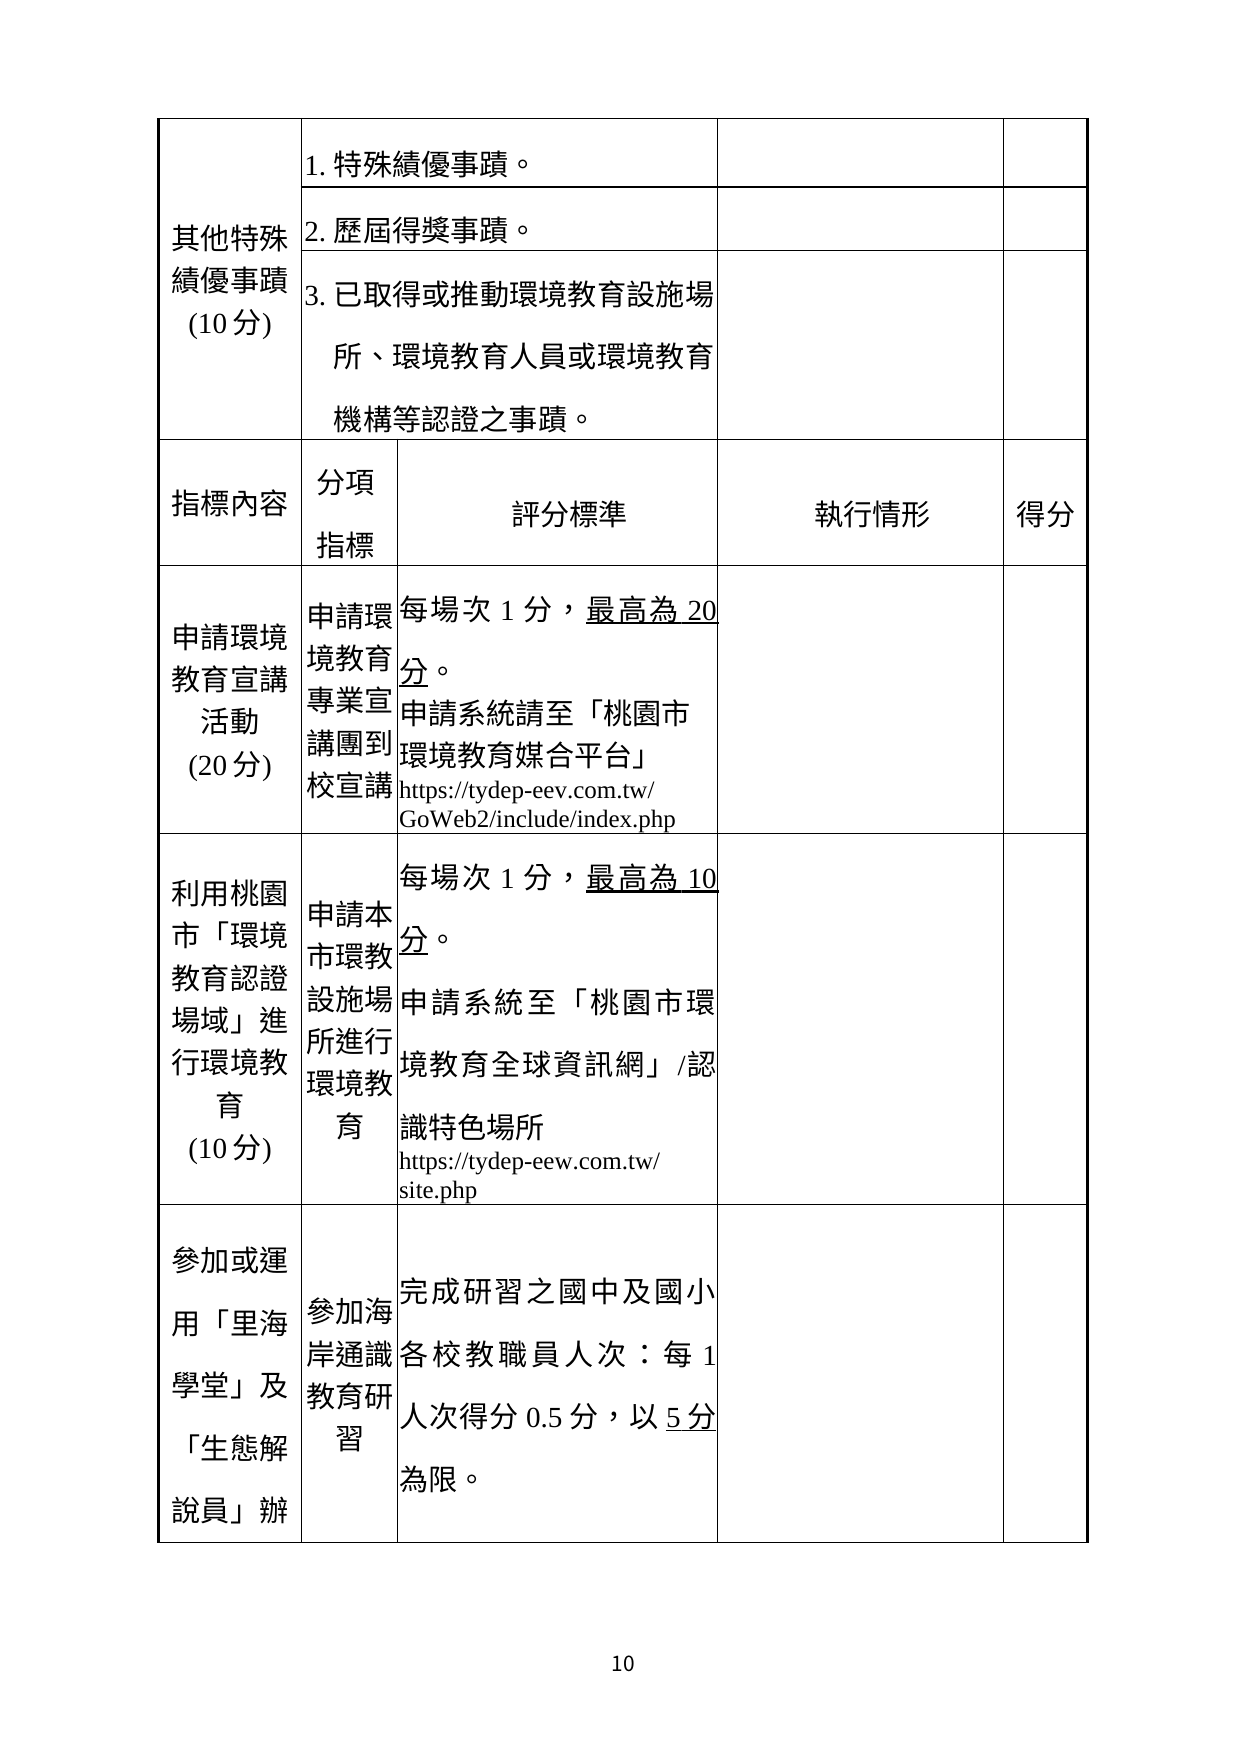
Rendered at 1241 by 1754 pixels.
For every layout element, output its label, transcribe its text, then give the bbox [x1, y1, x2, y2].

table_cell [718, 834, 1003, 1204]
table_cell 特殊績優事蹟。 [302, 119, 717, 186]
table_cell 利用桃園市「環境教育認證場域」進行環境教育 (10分) [160, 834, 301, 1204]
table_cell 已取得或推動環境教育設施場所、環境教育人員或環境教育機構等認證之事蹟。 [302, 251, 717, 438]
table_cell [718, 251, 1003, 438]
table_cell 參加或運用「里海學堂」及「生態解說員」辦 [160, 1205, 301, 1542]
table_cell 執行情形 [718, 440, 1003, 564]
table_cell [1004, 566, 1086, 833]
table_cell [1004, 834, 1086, 1204]
table_cell 完成研習之國中及國小各校教職員人次：每1人次得分0.5分，以5分為限。 [398, 1205, 717, 1542]
table_cell [718, 119, 1003, 186]
table_cell 分項指標 [302, 440, 397, 564]
table_cell [1004, 188, 1086, 250]
table_cell 申請環境教育宣講活動 (20分) [160, 566, 301, 833]
table_cell 申請本市環教設施場所進行環境教育 [302, 834, 397, 1204]
table_cell 歷屆得獎事蹟。 [302, 188, 717, 250]
table_cell [718, 566, 1003, 833]
table_cell [1004, 119, 1086, 186]
table_cell 評分標準 [398, 440, 717, 564]
table_cell [718, 188, 1003, 250]
table_cell 參加海岸通識教育研習 [302, 1205, 397, 1542]
table_cell 每場次1分，最高為10分。 申請系統至「桃園市環境教育全球資訊網」/認識特色場所 https://tydep-eew.com.tw/site.php [398, 834, 717, 1204]
table_cell 得分 [1004, 440, 1086, 564]
table_cell [718, 1205, 1003, 1542]
table_cell 其他特殊 績優事蹟 (10分) [160, 119, 301, 438]
table_cell [1004, 251, 1086, 438]
table_cell 申請環境教育專業宣講團到校宣講 [302, 566, 397, 833]
table_cell [1004, 1205, 1086, 1542]
table_cell 指標內容 [160, 440, 301, 564]
table_cell 每場次1分，最高為20分。 申請系統請至「桃園市環境教育媒合平台」 https://tydep-eev.com.tw/GoWeb2/include/index.php [398, 566, 717, 833]
